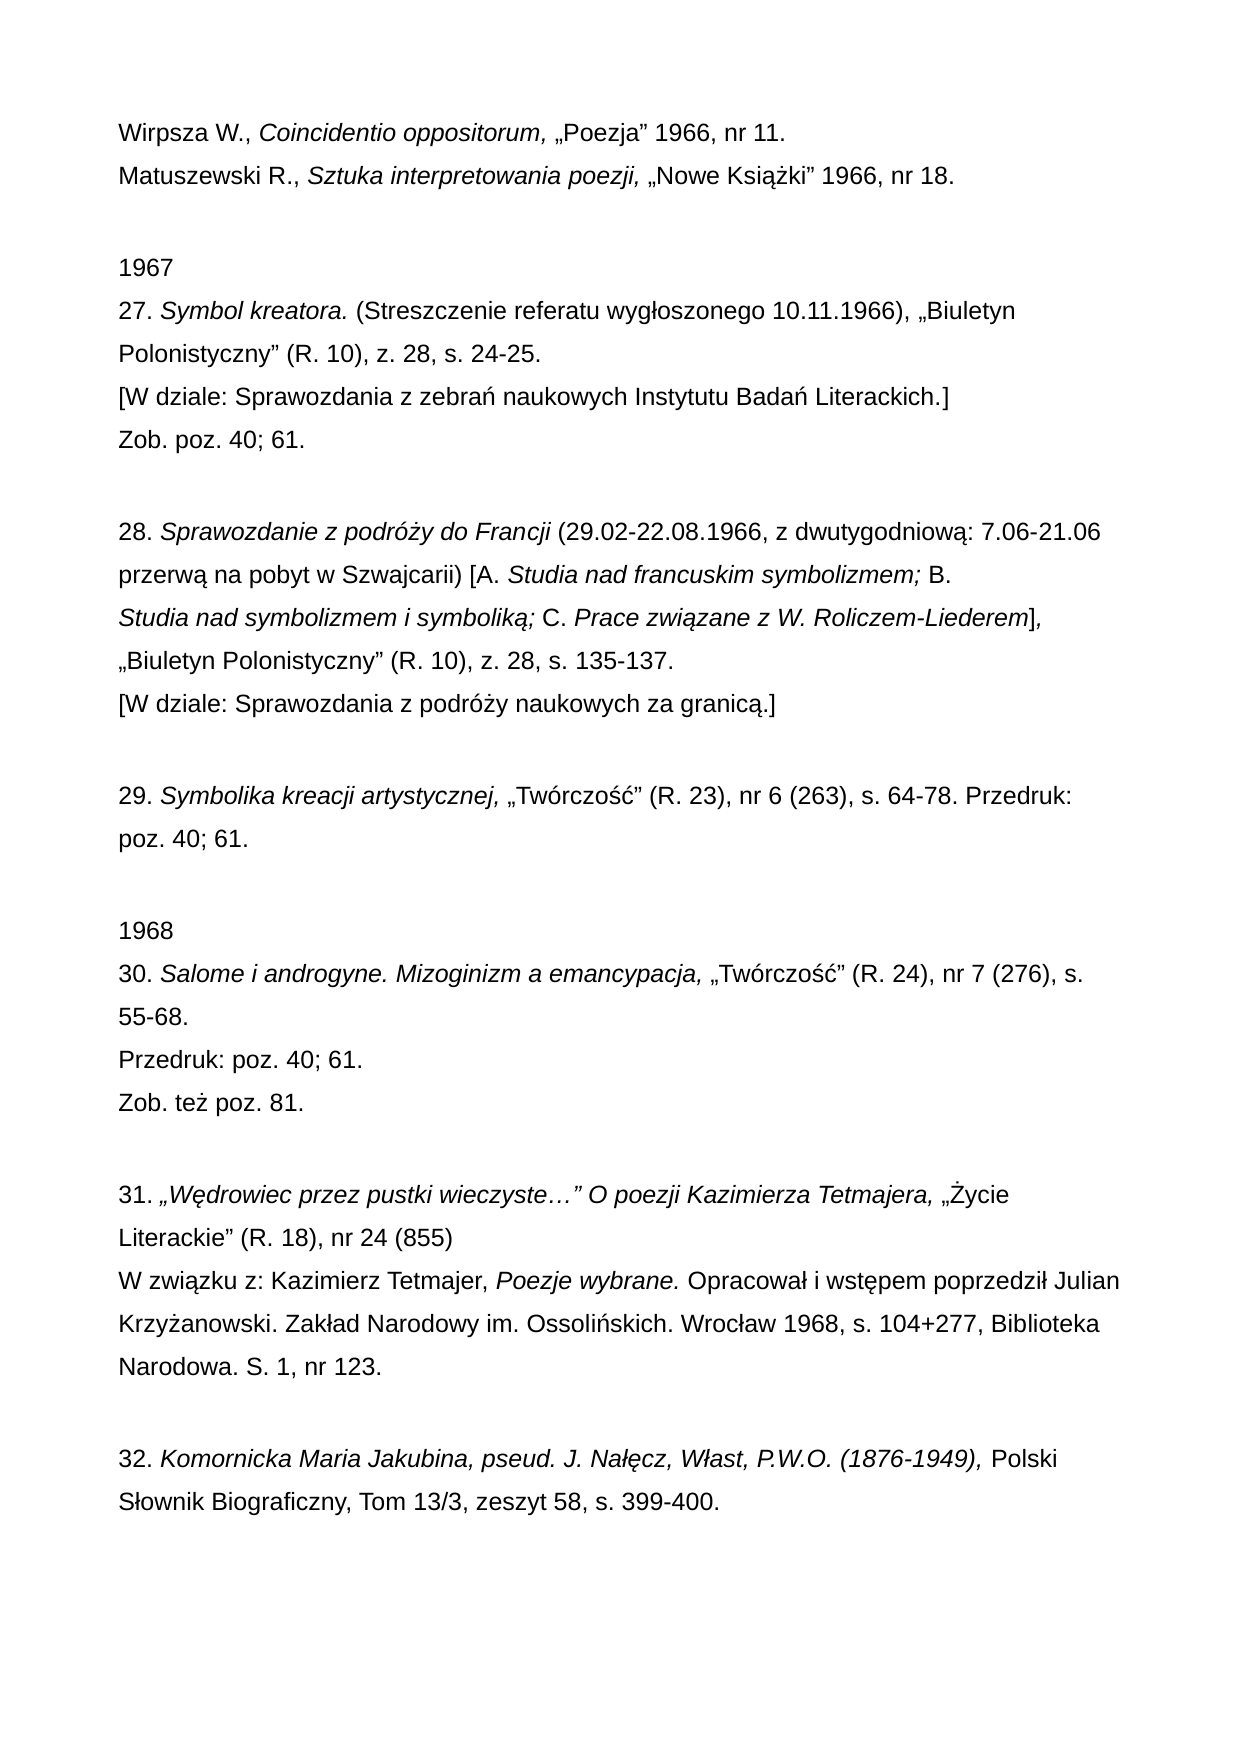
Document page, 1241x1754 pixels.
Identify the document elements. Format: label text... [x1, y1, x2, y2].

text 30. Salome i androgyne. Mizoginizm a emancypacja, „Twórczość” (R. 24), nr 7 (276), s. 55-68. [118, 959, 1122, 1031]
text Zob. poz. 40; 61. [118, 425, 1122, 454]
text W związku z: Kazimierz Tetmajer, Poezje wybrane. Opracował i wstępem poprzedził Julian Krzyżanowski. Zakład Narodowy im. Ossolińskich. Wrocław 1968, s. 104+277, Biblioteka Narodowa. S. 1, nr 123. [118, 1266, 1122, 1381]
text Studia nad symbolizmem i symboliką; C. Prace związane z W. Roliczem-Liederem], [118, 603, 1122, 632]
text 29. Symbolika kreacji artystycznej, „Twórczość” (R. 23), nr 6 (263), s. 64-78. Przedruk: poz. 40; 61. [118, 781, 1122, 853]
text [W dziale: Sprawozdania z podróży naukowych za granicą.] [118, 689, 1122, 718]
text „Biuletyn Polonistyczny” (R. 10), z. 28, s. 135-137. [118, 646, 1122, 675]
text [W dziale: Sprawozdania z zebrań naukowych Instytutu Badań Literackich.] [118, 382, 1122, 411]
text 28. Sprawozdanie z podróży do Francji (29.02-22.08.1966, z dwutygodniową: 7.06-21.06 przerwą na pobyt w Szwajcarii) [A. Studia nad francuskim symbolizmem; B. [118, 517, 1122, 589]
text Zob. też poz. 81. [118, 1088, 1122, 1117]
text Przedruk: poz. 40; 61. [118, 1045, 1122, 1074]
text 1968 [118, 916, 1122, 944]
text 31. „Wędrowiec przez pustki wieczyste…” O poezji Kazimierza Tetmajera, „Życie Literackie” (R. 18), nr 24 (855) [118, 1180, 1122, 1252]
text 27. Symbol kreatora. (Streszczenie referatu wygłoszonego 10.11.1966), „Biuletyn Polonistyczny” (R. 10), z. 28, s. 24-25. [118, 296, 1122, 368]
text Matuszewski R., Sztuka interpretowania poezji, „Nowe Książki” 1966, nr 18. [118, 161, 1122, 190]
text Wirpsza W., Coincidentio oppositorum, „Poezja” 1966, nr 11. [118, 118, 1122, 147]
text 32. Komornicka Maria Jakubina, pseud. J. Nałęcz, Włast, P.W.O. (1876-1949), Polski Słownik Biograficzny, Tom 13/3, zeszyt 58, s. 399-400. [118, 1444, 1122, 1516]
text 1967 [118, 253, 1122, 282]
